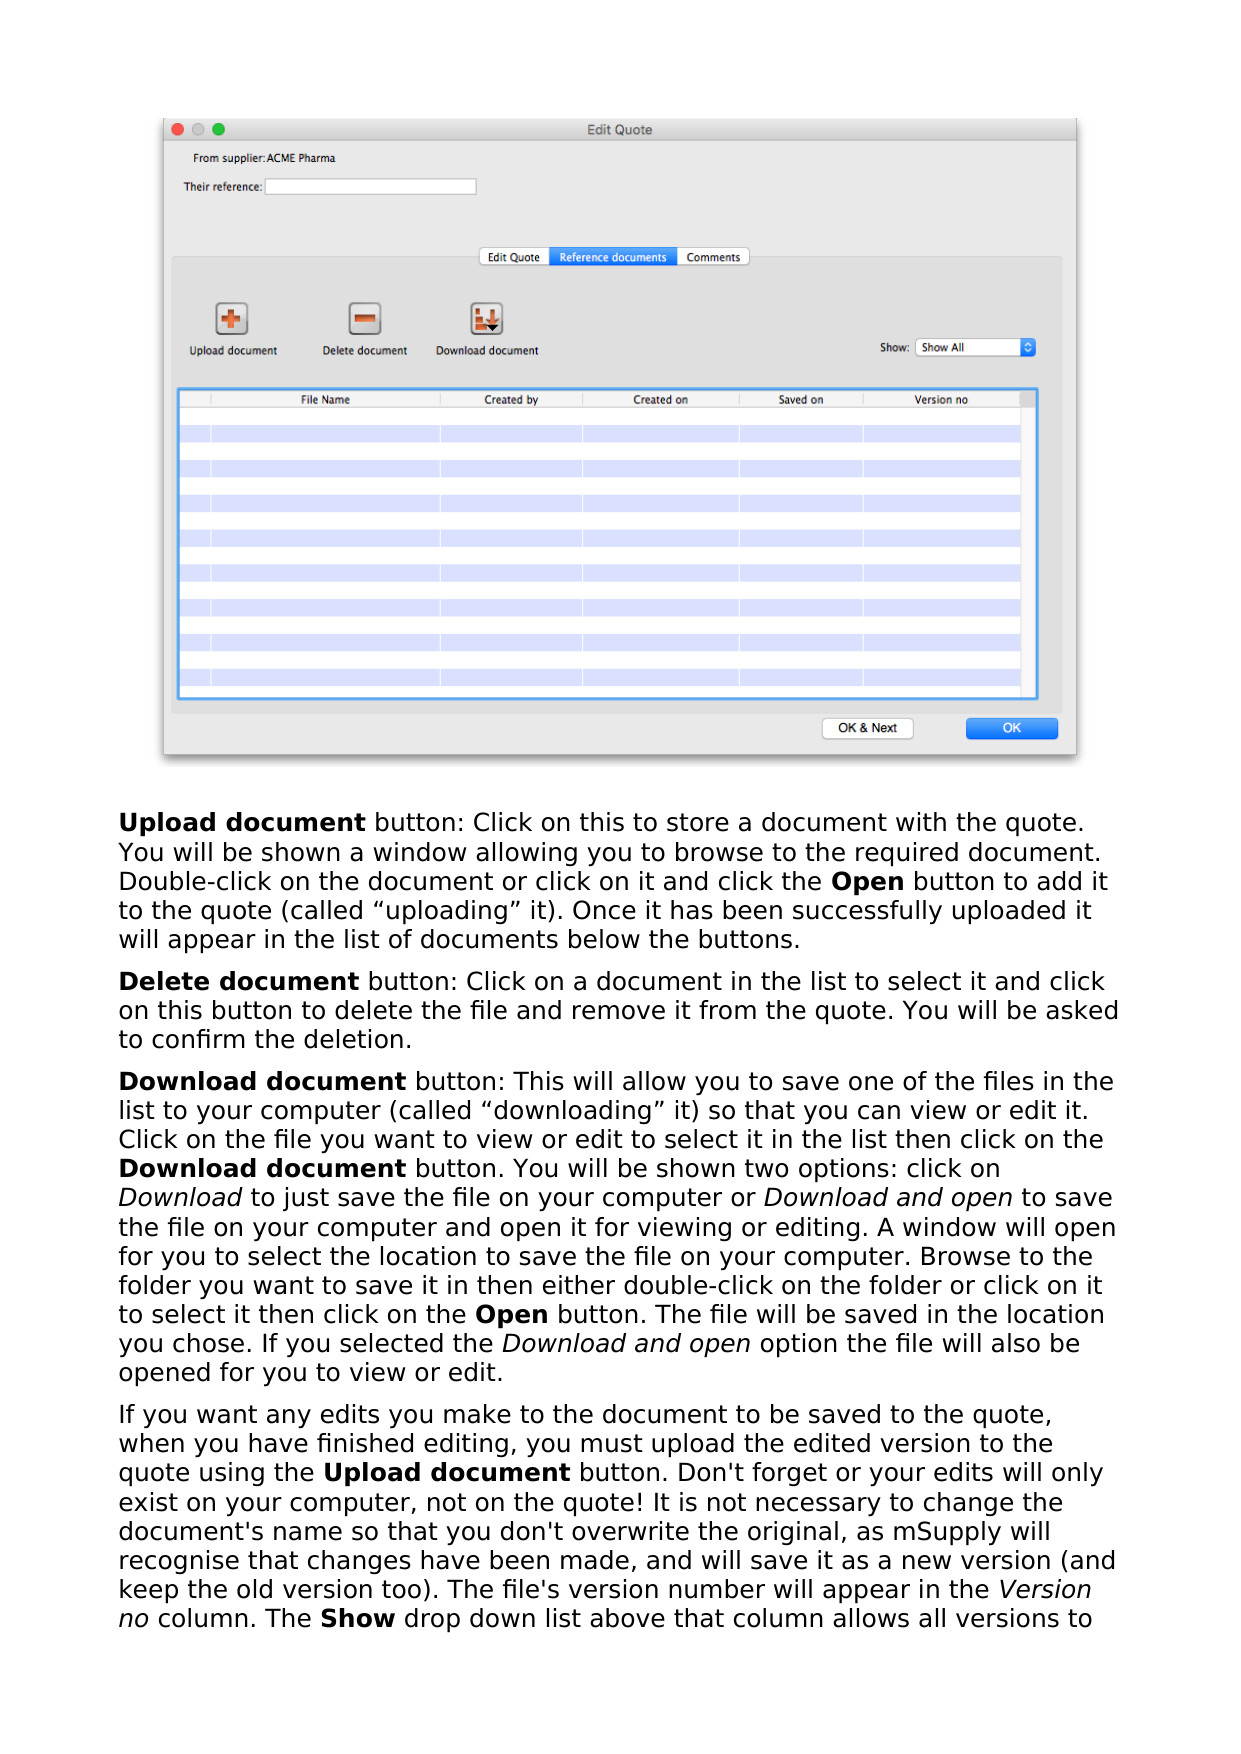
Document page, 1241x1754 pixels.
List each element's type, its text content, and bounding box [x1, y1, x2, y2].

text Delete document button: Click on a document in the list to select it and click on this button to delete the file and remove it from the quote. You will be asked to confirm the deletion. [118, 967, 1122, 1054]
text Upload document button: Click on this to store a document with the quote. You will be shown a window allowing you to browse to the required document. Double-click on the document or click on it and click the Open button to add it to the quote (called “uploading” it). Once it has been successfully uploaded it will appear in the list of documents below the buttons. [118, 809, 1122, 954]
picture [151, 118, 1089, 767]
text If you want any edits you make to the document to be saved to the quote, when you have finished editing, you must upload the edited version to the quote using the Upload document button. Don't forget or your edits will only exist on your computer, not on the quote! It is not necessary to change the document's name so that you don't overwrite the original, as mSupply will recognise that changes have been made, and will save it as a new version (and keep the old version too). The file's version number will appear in the Version no column. The Show drop down list above that column allows all versions to [118, 1400, 1122, 1634]
text Download document button: This will allow you to save one of the files in the list to your computer (called “downloading” it) so that you can view or edit it. Click on the file you want to view or edit to select it in the list then click on the Download document button. You will be shown two options: click on Download to just save the file on your computer or Download and open to save the file on your computer and open it for viewing or editing. A window will open for you to select the location to save the file on your computer. Browse to the folder you want to save it in then either double-click on the folder or click on it to select it then click on the Open button. The file will be saved in the location you chose. If you selected the Download and open option the file will also be opened for you to view or edit. [118, 1067, 1122, 1388]
